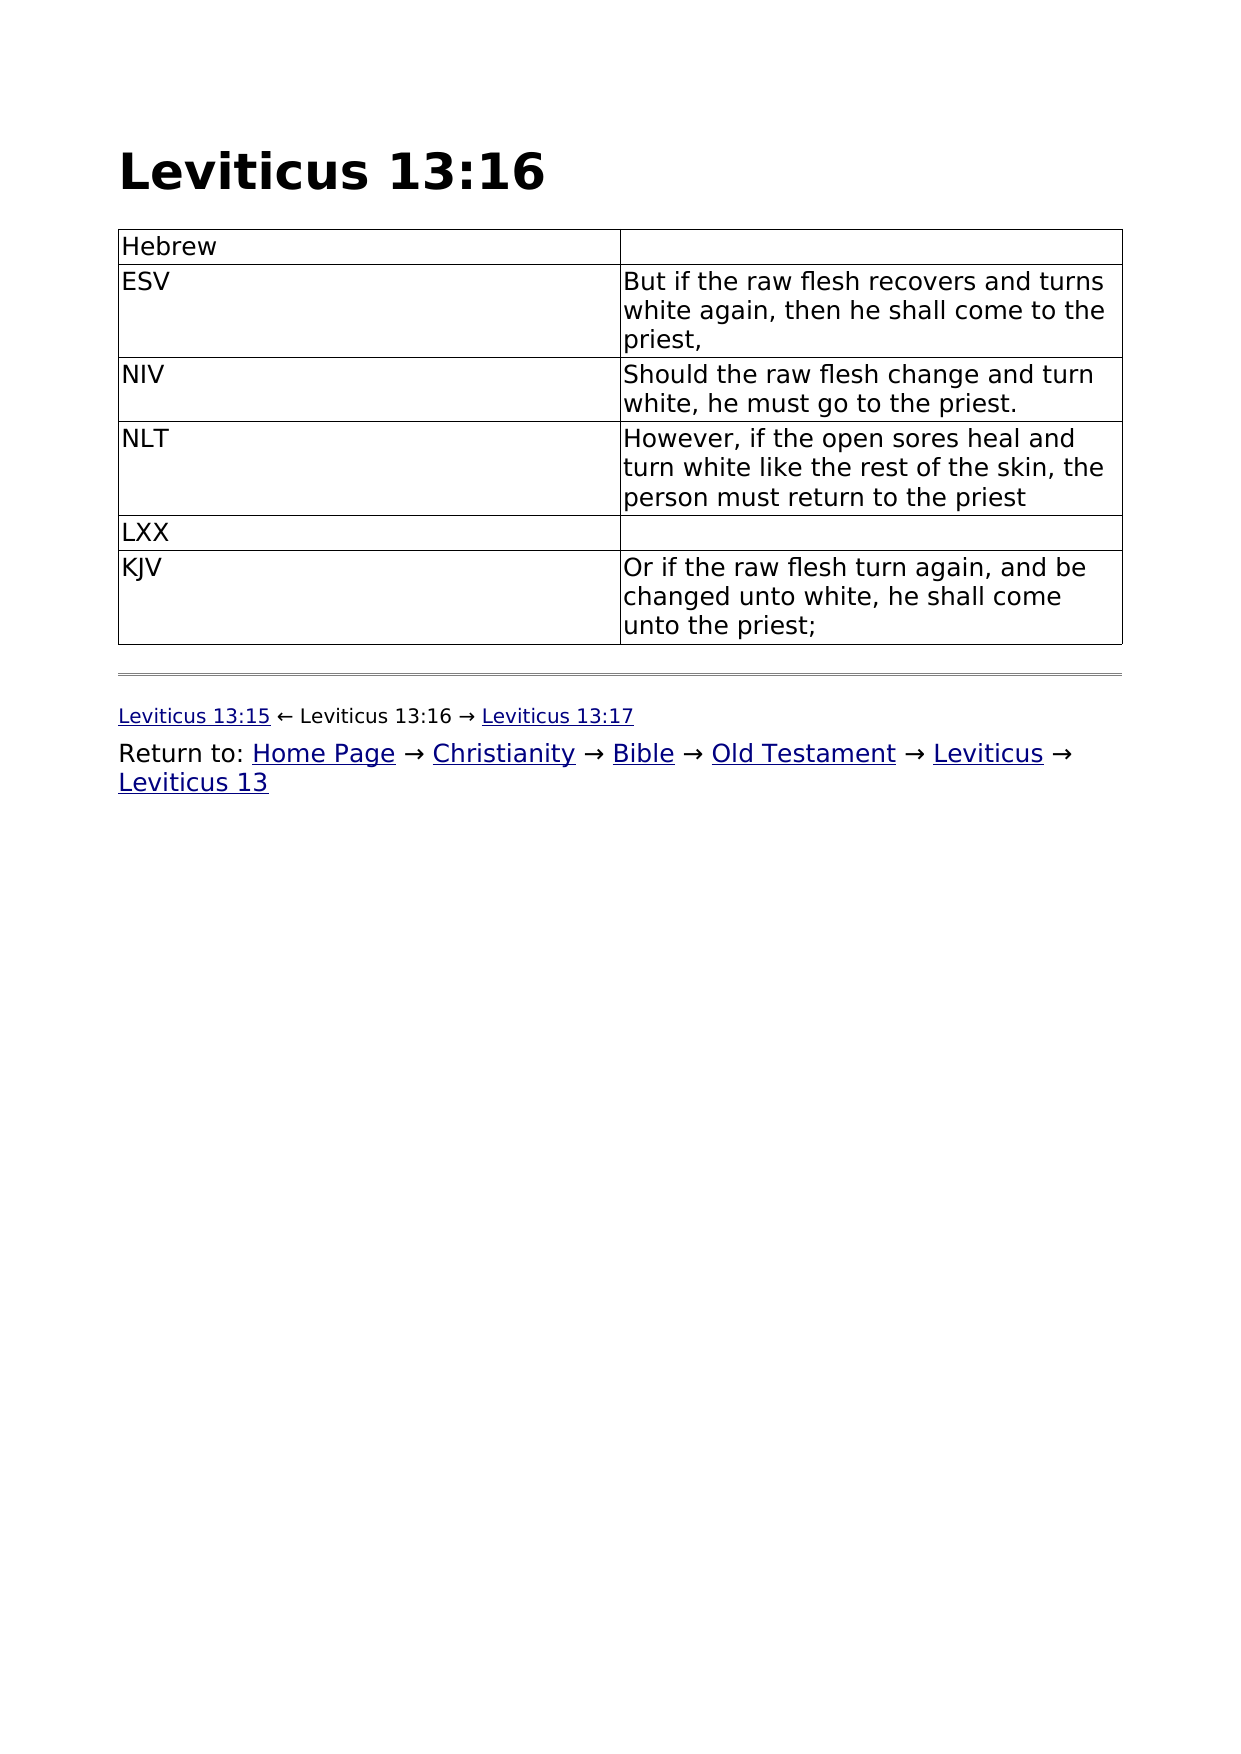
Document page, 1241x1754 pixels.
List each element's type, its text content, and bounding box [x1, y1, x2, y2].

table_cell NLT [119, 422, 620, 515]
table_header [621, 230, 1122, 264]
table_cell Or if the raw flesh turn again, and be changed unto white, he shall come unto the priest; [621, 551, 1122, 643]
subtitle Leviticus 13:16 [118, 143, 1122, 201]
table_header Hebrew [119, 230, 620, 264]
table_cell ESV [119, 265, 620, 357]
table_cell LXX [119, 516, 620, 550]
table_cell [621, 516, 1122, 550]
text Leviticus 13:15 ← Leviticus 13:16 → Leviticus 13:17 [118, 705, 1122, 739]
table_cell Should the raw flesh change and turn white, he must go to the priest. [621, 358, 1122, 421]
text Return to: Home Page → Christianity → Bible → Old Testament → Leviticus → Leviticus 13 [118, 739, 1122, 797]
table_cell But if the raw flesh recovers and turns white again, then he shall come to the priest, [621, 265, 1122, 357]
table_cell However, if the open sores heal and turn white like the rest of the skin, the person must return to the priest [621, 422, 1122, 515]
table_cell KJV [119, 551, 620, 643]
table_cell NIV [119, 358, 620, 421]
